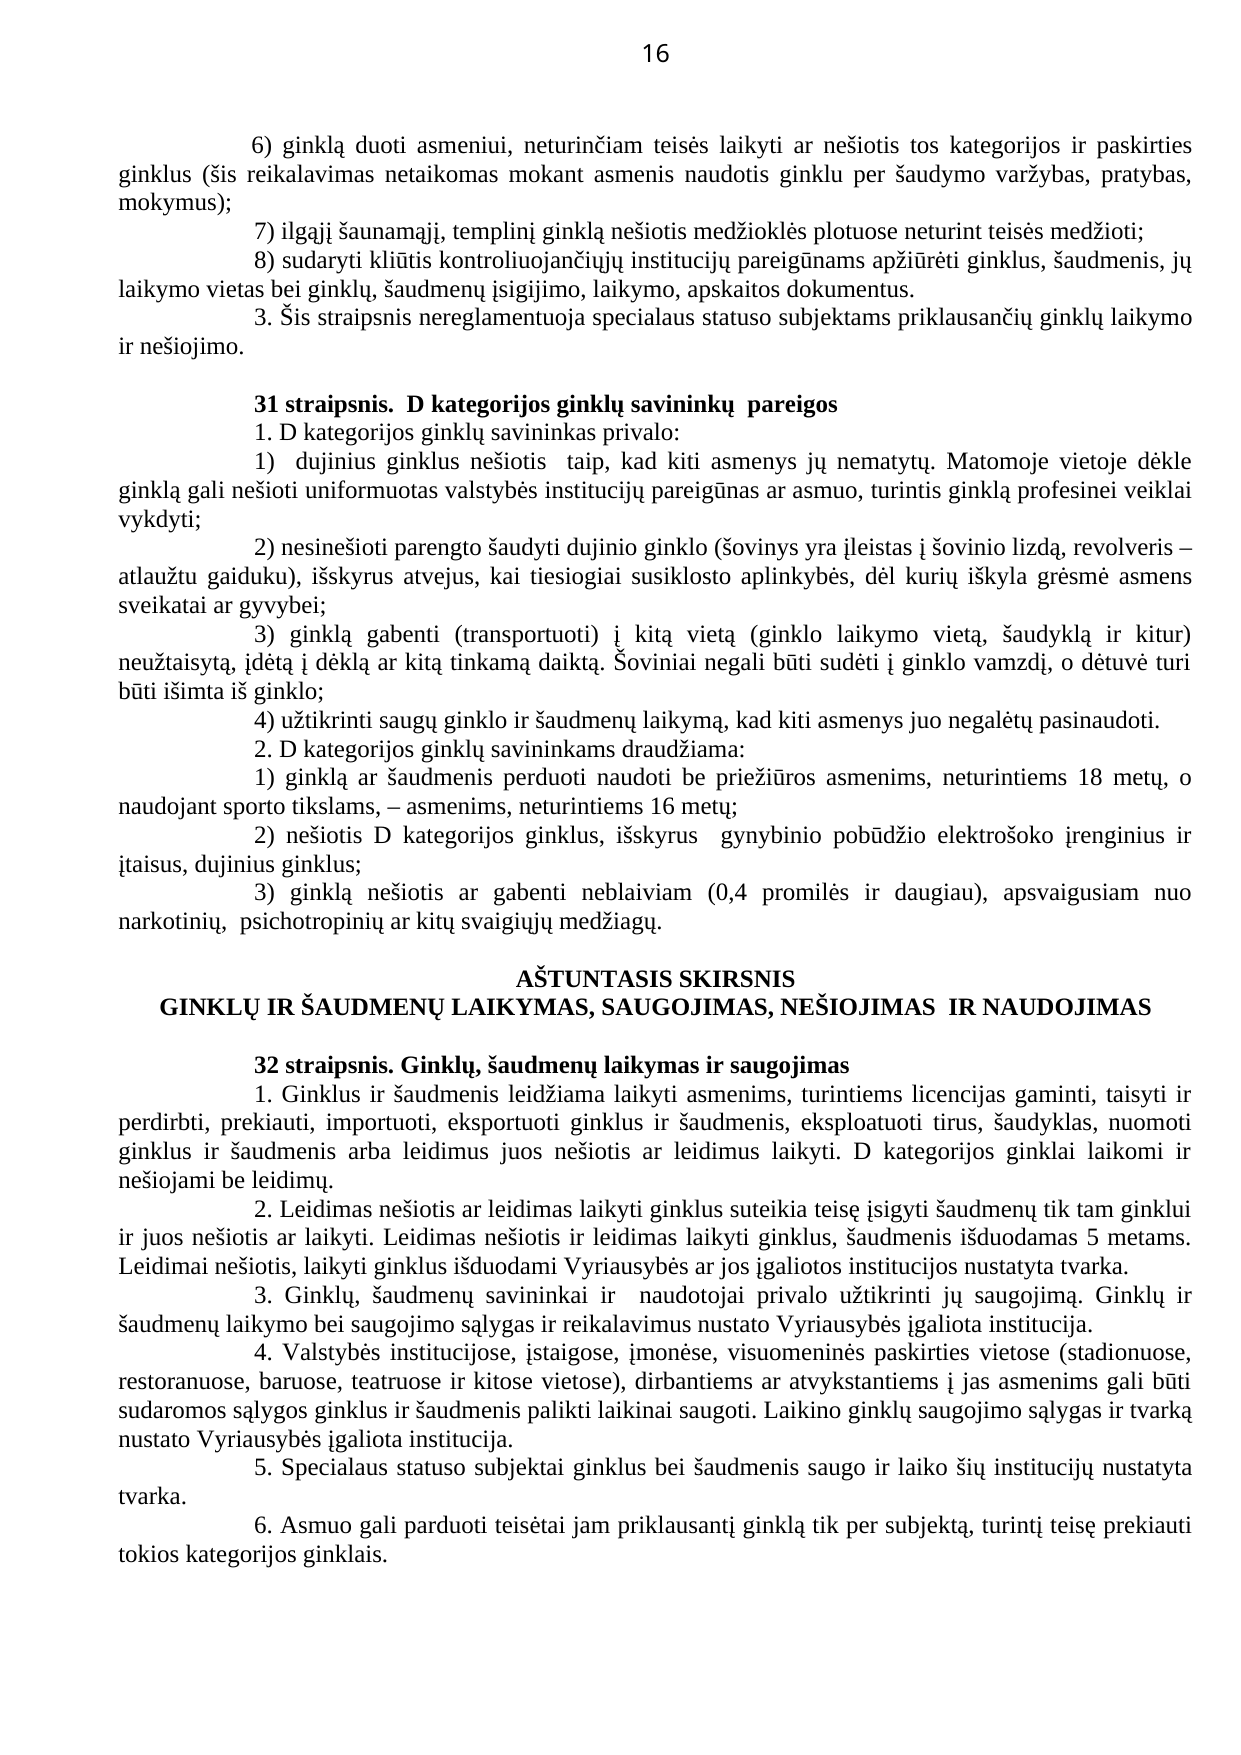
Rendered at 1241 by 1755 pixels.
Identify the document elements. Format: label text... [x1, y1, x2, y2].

text 7) ilgąjį šaunamąjį, templinį ginklą nešiotis medžioklės plotuose neturint teisės medžioti; [118, 216, 1193, 245]
text 4) užtikrinti saugų ginklo ir šaudmenų laikymą, kad kiti asmenys juo negalėtų pasinaudoti. [118, 705, 1193, 734]
text 1) ginklą ar šaudmenis perduoti naudoti be priežiūros asmenims, neturintiems 18 metų, o naudojant sporto tikslams, – asmenims, neturintiems 16 metų; [118, 762, 1193, 820]
text 2) nešiotis D kategorijos ginklus, išskyrus gynybinio pobūdžio elektrošoko įrenginius ir įtaisus, dujinius ginklus; [118, 820, 1193, 877]
text 1. D kategorijos ginklų savininkas privalo: [118, 417, 1193, 446]
text 3. Šis straipsnis nereglamentuoja specialaus statuso subjektams priklausančių ginklų laikymo ir nešiojimo. [118, 302, 1193, 360]
text 32 straipsnis. Ginklų, šaudmenų laikymas ir saugojimas [118, 1050, 1193, 1079]
text 5. Specialaus statuso subjektai ginklus bei šaudmenis saugo ir laiko šių institucijų nustatyta tvarka. [118, 1452, 1193, 1510]
text GINKLŲ IR ŠAUDMENŲ laikymas, saugojimas, nešiojimas ir naudojimas [118, 992, 1193, 1021]
text 6. Asmuo gali parduoti teisėtai jam priklausantį ginklą tik per subjektą, turintį teisę prekiauti tokios kategorijos ginklais. [118, 1510, 1193, 1567]
text 3. Ginklų, šaudmenų savininkai ir naudotojai privalo užtikrinti jų saugojimą. Ginklų ir šaudmenų laikymo bei saugojimo sąlygas ir reikalavimus nustato Vyriausybės įgaliota institucija. [118, 1280, 1193, 1337]
text 3) ginklą nešiotis ar gabenti neblaiviam (0,4 promilės ir daugiau), apsvaigusiam nuo narkotinių, psichotropinių ar kitų svaigiųjų medžiagų. [118, 877, 1193, 935]
text 31 straipsnis. D kategorijos ginklų savininkų pareigos [118, 389, 1193, 417]
text 6) ginklą duoti asmeniui, neturinčiam teisės laikyti ar nešiotis tos kategorijos ir paskirties ginklus (šis reikalavimas netaikomas mokant asmenis naudotis ginklu per šaudymo varžybas, pratybas, mokymus); [118, 130, 1193, 216]
text 1. Ginklus ir šaudmenis leidžiama laikyti asmenims, turintiems licencijas gaminti, taisyti ir perdirbti, prekiauti, importuoti, eksportuoti ginklus ir šaudmenis, eksploatuoti tirus, šaudyklas, nuomoti ginklus ir šaudmenis arba leidimus juos nešiotis ar leidimus laikyti. D kategorijos ginklai laikomi ir nešiojami be leidimų. [118, 1079, 1193, 1194]
text 2. D kategorijos ginklų savininkams draudžiama: [118, 734, 1193, 762]
text 1) dujinius ginklus nešiotis taip, kad kiti asmenys jų nematytų. Matomoje vietoje dėkle ginklą gali nešioti uniformuotas valstybės institucijų pareigūnas ar asmuo, turintis ginklą profesinei veiklai vykdyti; [118, 446, 1193, 532]
text 4. Valstybės institucijose, įstaigose, įmonėse, visuomeninės paskirties vietose (stadionuose, restoranuose, baruose, teatruose ir kitose vietose), dirbantiems ar atvykstantiems į jas asmenims gali būti sudaromos sąlygos ginklus ir šaudmenis palikti laikinai saugoti. Laikino ginklų saugojimo sąlygas ir tvarką nustato Vyriausybės įgaliota institucija. [118, 1337, 1193, 1452]
text 3) ginklą gabenti (transportuoti) į kitą vietą (ginklo laikymo vietą, šaudyklą ir kitur) neužtaisytą, įdėtą į dėklą ar kitą tinkamą daiktą. Šoviniai negali būti sudėti į ginklo vamzdį, o dėtuvė turi būti išimta iš ginklo; [118, 619, 1193, 705]
text AŠTUNTASIS SKIRSNIS [118, 964, 1193, 992]
text 2) nesinešioti parengto šaudyti dujinio ginklo (šovinys yra įleistas į šovinio lizdą, revolveris – atlaužtu gaiduku), išskyrus atvejus, kai tiesiogiai susiklosto aplinkybės, dėl kurių iškyla grėsmė asmens sveikatai ar gyvybei; [118, 532, 1193, 619]
text 8) sudaryti kliūtis kontroliuojančiųjų institucijų pareigūnams apžiūrėti ginklus, šaudmenis, jų laikymo vietas bei ginklų, šaudmenų įsigijimo, laikymo, apskaitos dokumentus. [118, 245, 1193, 302]
text 2. Leidimas nešiotis ar leidimas laikyti ginklus suteikia teisę įsigyti šaudmenų tik tam ginklui ir juos nešiotis ar laikyti. Leidimas nešiotis ir leidimas laikyti ginklus, šaudmenis išduodamas 5 metams. Leidimai nešiotis, laikyti ginklus išduodami Vyriausybės ar jos įgaliotos institucijos nustatyta tvarka. [118, 1194, 1193, 1280]
